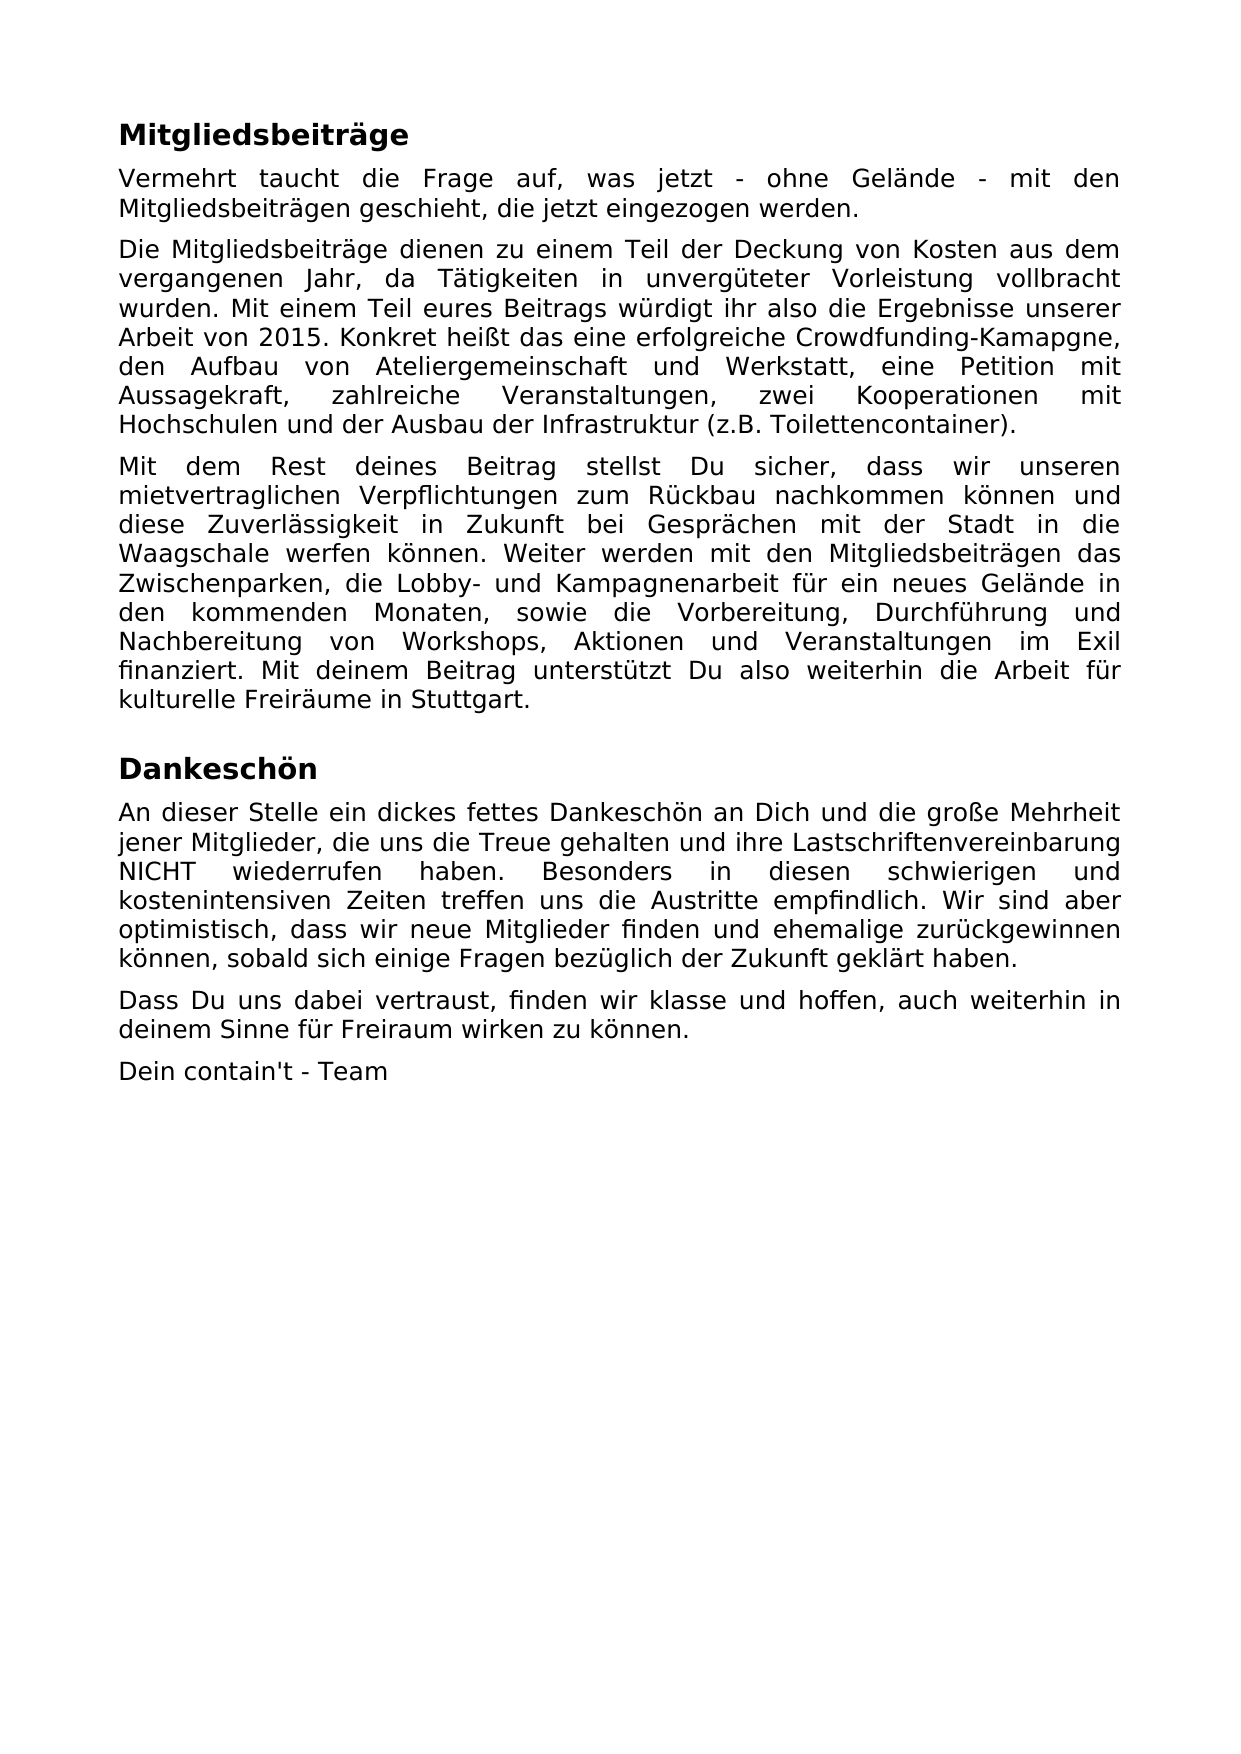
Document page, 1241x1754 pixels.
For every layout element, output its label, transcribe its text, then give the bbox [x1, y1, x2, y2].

text Die Mitgliedsbeiträge dienen zu einem Teil der Deckung von Kosten aus dem vergangenen Jahr, da Tätigkeiten in unvergüteter Vorleistung vollbracht wurden. Mit einem Teil eures Beitrags würdigt ihr also die Ergebnisse unserer Arbeit von 2015. Konkret heißt das eine erfolgreiche Crowdfunding-Kamapgne, den Aufbau von Ateliergemeinschaft und Werkstatt, eine Petition mit Aussagekraft, zahlreiche Veranstaltungen, zwei Kooperationen mit Hochschulen und der Ausbau der Infrastruktur (z.B. Toilettencontainer). [118, 235, 1122, 439]
text Dein contain't - Team [118, 1057, 1122, 1086]
subtitle Mitgliedsbeiträge [118, 118, 1122, 152]
text Dass Du uns dabei vertraust, finden wir klasse und hoffen, auch weiterhin in deinem Sinne für Freiraum wirken zu können. [118, 986, 1122, 1044]
text Vermehrt taucht die Frage auf, was jetzt - ohne Gelände - mit den Mitgliedsbeiträgen geschieht, die jetzt eingezogen werden. [118, 164, 1122, 223]
text Mit dem Rest deines Beitrag stellst Du sicher, dass wir unseren mietvertraglichen Verpflichtungen zum Rückbau nachkommen können und diese Zuverlässigkeit in Zukunft bei Gesprächen mit der Stadt in die Waagschale werfen können. Weiter werden mit den Mitgliedsbeiträgen das Zwischenparken, die Lobby- und Kampagnenarbeit für ein neues Gelände in den kommenden Monaten, sowie die Vorbereitung, Durchführung und Nachbereitung von Workshops, Aktionen und Veranstaltungen im Exil finanziert. Mit deinem Beitrag unterstützt Du also weiterhin die Arbeit für kulturelle Freiräume in Stuttgart. [118, 452, 1122, 714]
text An dieser Stelle ein dickes fettes Dankeschön an Dich und die große Mehrheit jener Mitglieder, die uns die Treue gehalten und ihre Lastschriftenvereinbarung NICHT wiederrufen haben. Besonders in diesen schwierigen und kostenintensiven Zeiten treffen uns die Austritte empfindlich. Wir sind aber optimistisch, dass wir neue Mitglieder finden und ehemalige zurückgewinnen können, sobald sich einige Fragen bezüglich der Zukunft geklärt haben. [118, 798, 1122, 973]
subtitle Dankeschön [118, 752, 1122, 786]
